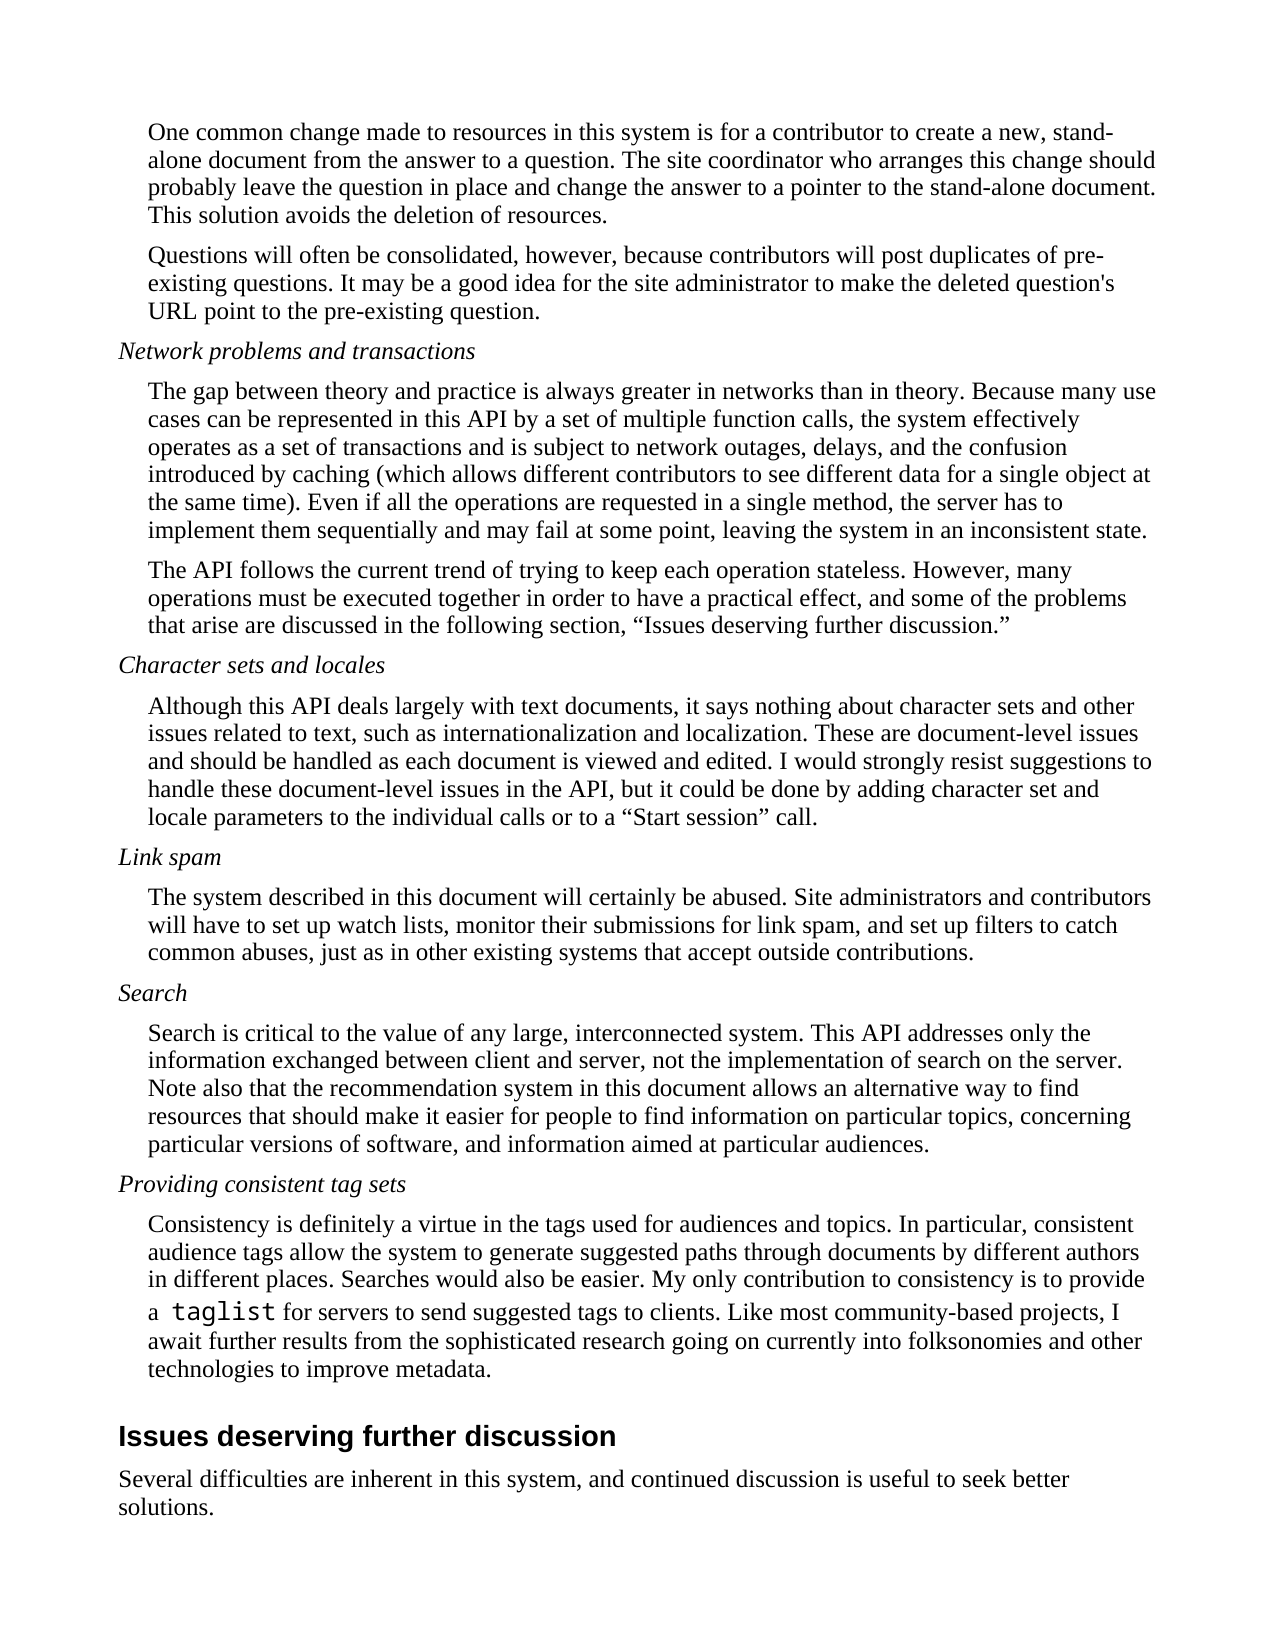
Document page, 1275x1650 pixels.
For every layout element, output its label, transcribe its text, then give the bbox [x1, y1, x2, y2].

text Network problems and transactions [118, 337, 1157, 365]
text The API follows the current trend of trying to keep each operation stateless. However, many operations must be executed together in order to have a practical effect, and some of the problems that arise are discussed in the following section, “Issues deserving further discussion.” [148, 556, 1157, 639]
text Character sets and locales [118, 652, 1157, 679]
text Although this API deals largely with text documents, it says nothing about character sets and other issues related to text, such as internationalization and localization. These are document-level issues and should be handled as each document is viewed and edited. I would strongly resist suggestions to handle these document-level issues in the API, but it could be done by adding character set and locale parameters to the individual calls or to a “Start session” call. [148, 692, 1157, 830]
text The gap between theory and practice is always greater in networks than in theory. Because many use cases can be represented in this API by a set of multiple function calls, the system effectively operates as a set of transactions and is subject to network outages, delays, and the confusion introduced by caching (which allows different contributors to see different data for a single object at the same time). Even if all the operations are requested in a single method, the server has to implement them sequentially and may fail at some point, leaving the system in an inconsistent state. [148, 377, 1157, 543]
subtitle Issues deserving further discussion [118, 1420, 1157, 1453]
text Providing consistent tag sets [118, 1170, 1157, 1198]
text Questions will often be consolidated, however, because contributors will post duplicates of pre-existing questions. It may be a good idea for the site administrator to make the deleted question's URL point to the pre-existing question. [148, 241, 1157, 324]
text Search [118, 979, 1157, 1006]
text Search is critical to the value of any large, interconnected system. This API addresses only the information exchanged between client and server, not the implementation of search on the server. Note also that the recommendation system in this document allows an alternative way to find resources that should make it easier for people to find information on particular topics, concerning particular versions of software, and information aimed at particular audiences. [148, 1019, 1157, 1157]
text Link spam [118, 843, 1157, 871]
text One common change made to resources in this system is for a contributor to create a new, stand-alone document from the answer to a question. The site coordinator who arranges this change should probably leave the question in place and change the answer to a pointer to the stand-alone document. This solution avoids the deletion of resources. [148, 118, 1157, 229]
text Consistency is definitely a virtue in the tags used for audiences and topics. In particular, consistent audience tags allow the system to generate suggested paths through documents by different authors in different places. Searches would also be easier. My only contribution to consistency is to provide a taglist for servers to send suggested tags to clients. Like most community-based projects, I await further results from the sophisticated research going on currently into folksonomies and other technologies to improve metadata. [148, 1210, 1157, 1383]
text Several difficulties are inherent in this system, and continued discussion is useful to seek better solutions. [118, 1465, 1157, 1521]
text The system described in this document will certainly be abused. Site administrators and contributors will have to set up watch lists, monitor their submissions for link spam, and set up filters to catch common abuses, just as in other existing systems that accept outside contributions. [148, 883, 1157, 966]
